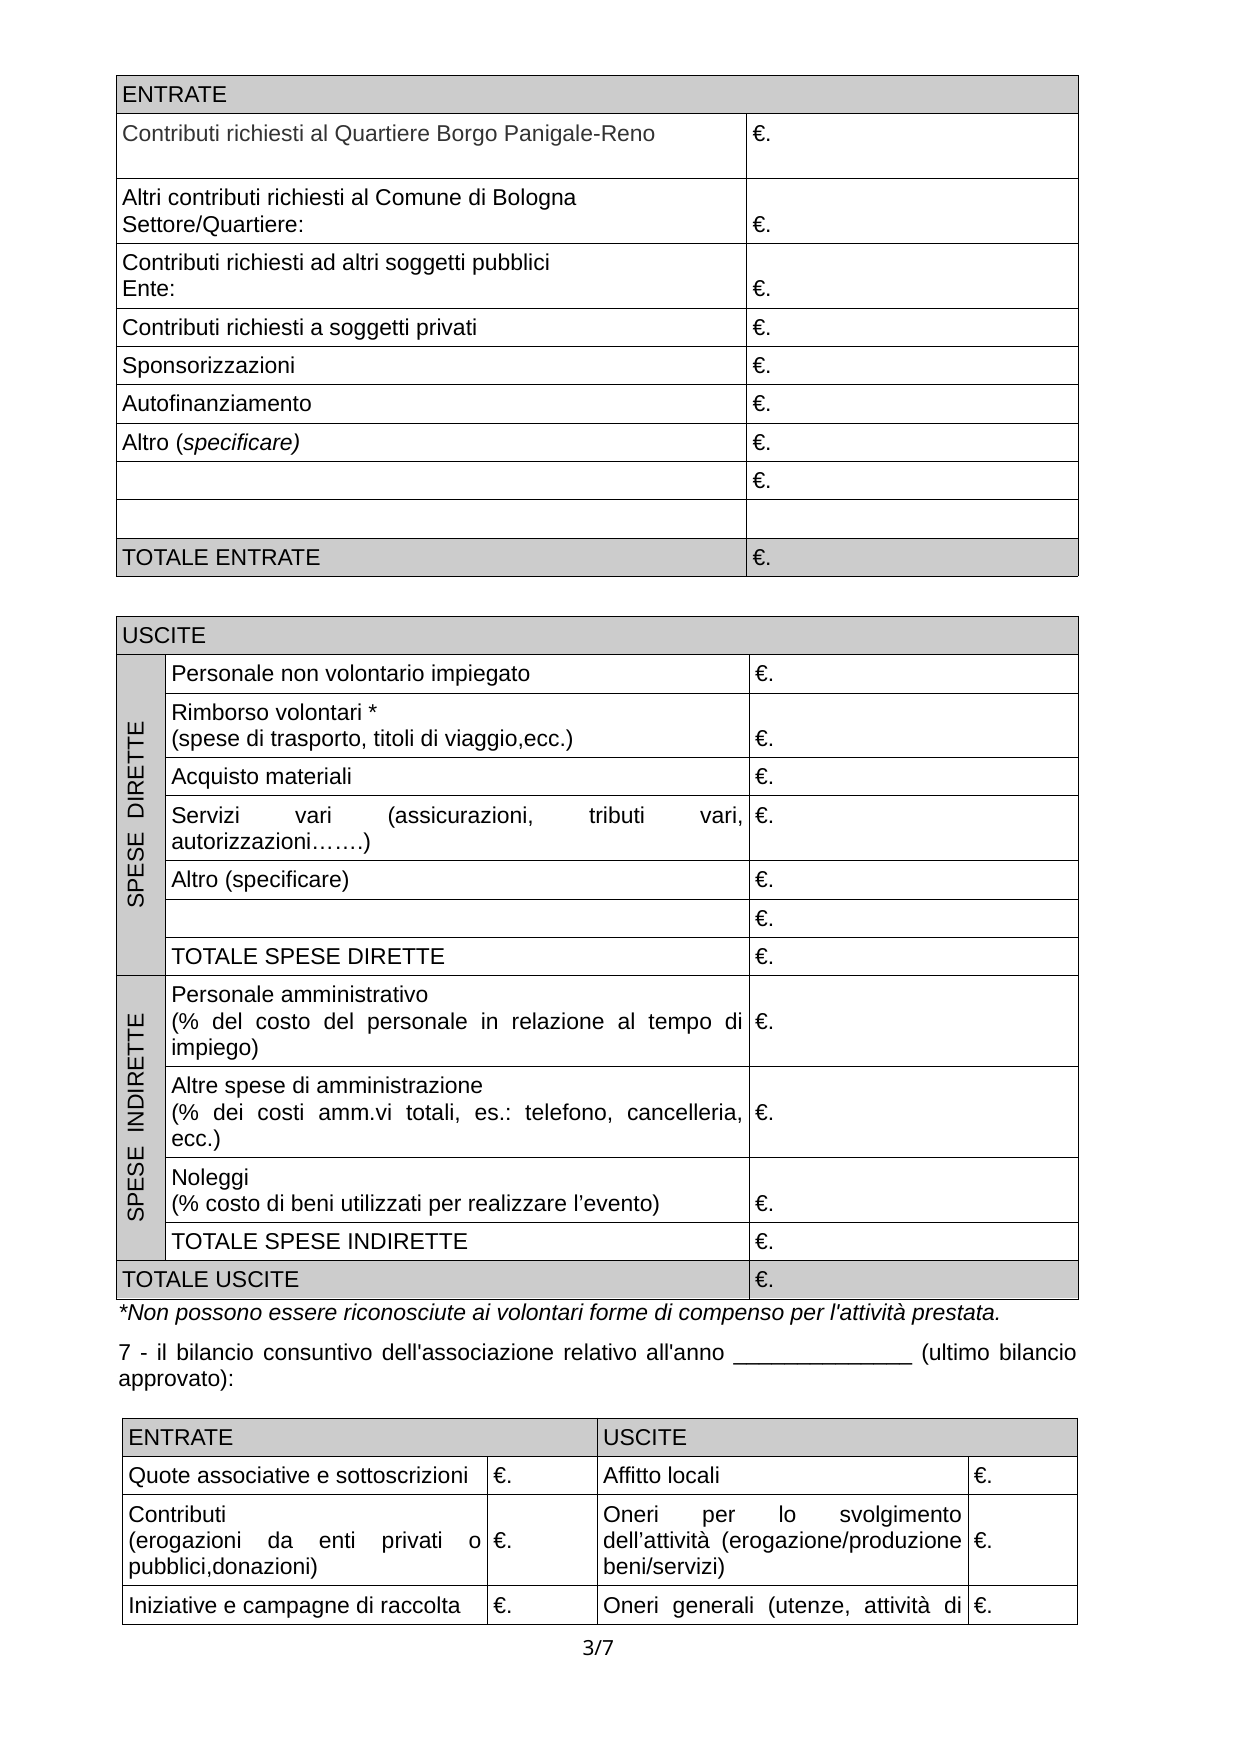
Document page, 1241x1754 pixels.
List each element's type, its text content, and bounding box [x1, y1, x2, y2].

table_header USCITE [598, 1419, 1077, 1456]
table_cell TOTALE SPESE DIRETTE [166, 938, 749, 975]
table_cell Contributi (erogazioni da enti privati o pubblici,donazioni) [123, 1495, 487, 1585]
table_cell Oneri generali (utenze, attività di [598, 1586, 968, 1624]
table_cell €. [750, 1067, 1078, 1157]
table_cell Altre spese di amministrazione (% dei costi amm.vi totali, es.: telefono, cancelleria, ecc.) [166, 1067, 749, 1157]
table_cell [747, 500, 1078, 537]
table_cell €. [747, 539, 1078, 576]
table_cell €. [750, 1158, 1078, 1222]
table_cell TOTALE SPESE INDIRETTE [166, 1223, 749, 1260]
table_cell Contributi richiesti ad altri soggetti pubblici Ente: [117, 244, 746, 307]
table_cell €. [750, 655, 1078, 692]
table_cell Altro (specificare) [117, 424, 746, 461]
table_cell Contributi richiesti a soggetti privati [117, 309, 746, 346]
table_cell Personale non volontario impiegato [166, 655, 749, 692]
table_cell €. [747, 244, 1078, 307]
table_cell Rimborso volontari * (spese di trasporto, titoli di viaggio,ecc.) [166, 694, 749, 757]
table_cell SPESE INDIRETTE [117, 976, 165, 1260]
table_cell Autofinanziamento [117, 385, 746, 422]
table_cell €. [969, 1457, 1077, 1494]
table_cell [117, 462, 746, 499]
table_cell Servizi vari (assicurazioni, tributi vari, autorizzazioni…….) [166, 796, 749, 860]
table_cell €. [747, 309, 1078, 346]
table_cell €. [969, 1586, 1077, 1624]
table_cell €. [969, 1495, 1077, 1585]
table_cell Personale amministrativo (% del costo del personale in relazione al tempo di impiego) [166, 976, 749, 1066]
table_header ENTRATE [117, 76, 1078, 113]
table_cell Iniziative e campagne di raccolta [123, 1586, 487, 1624]
table_cell Acquisto materiali [166, 758, 749, 795]
table_cell Quote associative e sottoscrizioni [123, 1457, 487, 1494]
table_cell Affitto locali [598, 1457, 968, 1494]
text *Non possono essere riconosciute ai volontari forme di compenso per l'attività prestata. [118, 1300, 1078, 1325]
table_cell €. [750, 1261, 1078, 1298]
table_cell SPESE DIRETTE [117, 655, 165, 975]
table_header ENTRATE [123, 1419, 597, 1456]
table_cell €. [750, 900, 1078, 937]
table_cell €. [747, 385, 1078, 422]
table_cell €. [747, 424, 1078, 461]
table_cell Contributi richiesti al Quartiere Borgo Panigale-Reno [117, 114, 746, 178]
table_cell €. [750, 938, 1078, 975]
table_cell TOTALE USCITE [117, 1261, 749, 1298]
text 7 - il bilancio consuntivo dell'associazione relativo all'anno ______________ (ultimo bilancio approvato): [118, 1338, 1078, 1391]
table_header USCITE [117, 617, 1078, 654]
table_cell €. [488, 1457, 597, 1494]
table_cell [117, 500, 746, 537]
table_cell €. [750, 861, 1078, 898]
table_cell €. [488, 1495, 597, 1585]
table_cell Sponsorizzazioni [117, 347, 746, 384]
table_cell Noleggi (% costo di beni utilizzati per realizzare l’evento) [166, 1158, 749, 1222]
table_cell €. [747, 347, 1078, 384]
table_cell €. [747, 114, 1078, 178]
table_cell €. [488, 1586, 597, 1624]
table_cell €. [747, 179, 1078, 243]
table_cell €. [750, 976, 1078, 1066]
table_cell TOTALE ENTRATE [117, 539, 746, 576]
table_cell €. [750, 758, 1078, 795]
table_cell Oneri per lo svolgimento dell’attività (erogazione/produzione beni/servizi) [598, 1495, 968, 1585]
table_cell Altri contributi richiesti al Comune di Bologna Settore/Quartiere: [117, 179, 746, 243]
table_cell €. [750, 694, 1078, 757]
table_cell €. [747, 462, 1078, 499]
table_cell Altro (specificare) [166, 861, 749, 898]
table_cell €. [750, 1223, 1078, 1260]
table_cell [166, 900, 749, 937]
table_cell €. [750, 796, 1078, 860]
